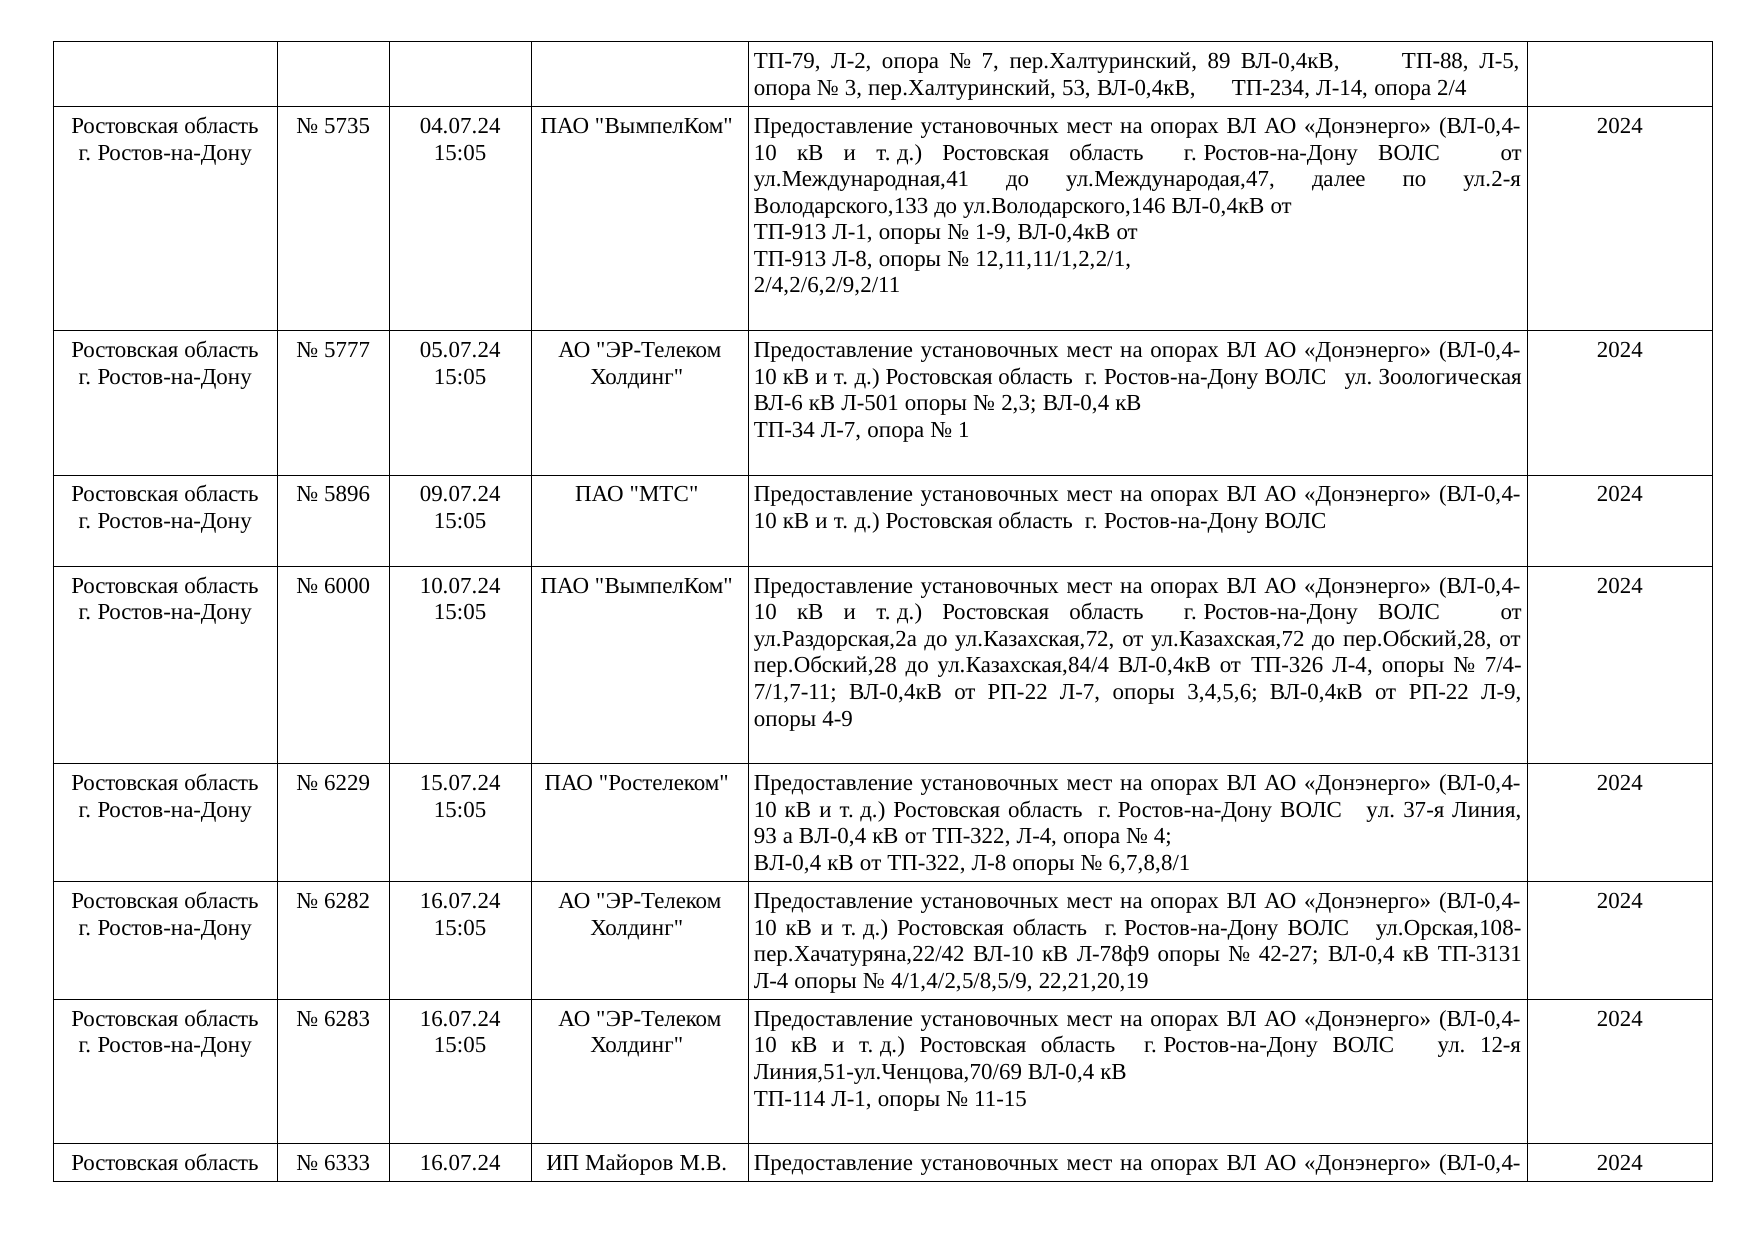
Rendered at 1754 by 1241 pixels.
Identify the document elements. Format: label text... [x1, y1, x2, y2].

table_cell № 6229 [278, 764, 389, 881]
table_cell 2024 [1528, 567, 1712, 763]
table_cell 16.07.24 15:05 [390, 882, 531, 999]
table_cell Ростовская область г. Ростов-на-Дону [54, 764, 277, 881]
table_cell ТП-79, Л-2, опора № 7, пер.Халтуринский, 89 ВЛ-0,4кВ, ТП-88, Л-5, опора № 3, пер.Халтуринский, 53, ВЛ-0,4кВ, ТП-234, Л-14, опора 2/4 [749, 42, 1527, 106]
table_cell 05.07.24 15:05 [390, 331, 531, 474]
table_cell № 6283 [278, 1000, 389, 1143]
table_cell 2024 [1528, 1144, 1712, 1181]
table_cell Ростовская область г. Ростов-на-Дону [54, 476, 277, 566]
table_cell 15.07.24 15:05 [390, 764, 531, 881]
table_cell 2024 [1528, 107, 1712, 330]
table_cell АО "ЭР-Телеком Холдинг" [532, 331, 748, 474]
table_cell АО "ЭР-Телеком Холдинг" [532, 882, 748, 999]
table_cell № 5735 [278, 107, 389, 330]
table_cell 2024 [1528, 476, 1712, 566]
table_cell Предоставление установочных мест на опорах ВЛ АО «Донэнерго» (ВЛ-0,4-10 кВ и т. д.) Ростовская область г. Ростов-на-Дону ВОЛС ул. 37-я Линия, 93 а ВЛ-0,4 кВ от ТП-322, Л-4, опора № 4; ВЛ-0,4 кВ от ТП-322, Л-8 опоры № 6,7,8,8/1 [749, 764, 1527, 881]
table_cell Ростовская область г. Ростов-на-Дону [54, 331, 277, 474]
table_cell ПАО "МТС" [532, 476, 748, 566]
table_cell Предоставление установочных мест на опорах ВЛ АО «Донэнерго» (ВЛ-0,4-10 кВ и т. д.) Ростовская область г. Ростов-на-Дону ВОЛС ул. Зоологическая ВЛ-6 кВ Л-501 опоры № 2,3; ВЛ-0,4 кВ ТП-34 Л-7, опора № 1 [749, 331, 1527, 474]
table_cell [532, 42, 748, 106]
table_cell № 6333 [278, 1144, 389, 1181]
table_cell [278, 42, 389, 106]
table_cell 09.07.24 15:05 [390, 476, 531, 566]
table_cell 2024 [1528, 882, 1712, 999]
table_cell Ростовская область г. Ростов-на-Дону [54, 567, 277, 763]
table_cell 10.07.24 15:05 [390, 567, 531, 763]
table_cell [1528, 42, 1712, 106]
table_cell 2024 [1528, 764, 1712, 881]
table_cell Предоставление установочных мест на опорах ВЛ АО «Донэнерго» (ВЛ-0,4-10 кВ и т. д.) Ростовская область г. Ростов-на-Дону ВОЛС [749, 476, 1527, 566]
table_cell № 6000 [278, 567, 389, 763]
table_cell АО "ЭР-Телеком Холдинг" [532, 1000, 748, 1143]
table_cell Предоставление установочных мест на опорах ВЛ АО «Донэнерго» (ВЛ-0,4-10 кВ и т. д.) Ростовская область г. Ростов-на-Дону ВОЛС от ул.Раздорская,2а до ул.Казахская,72, от ул.Казахская,72 до пер.Обский,28, от пер.Обский,28 до ул.Казахская,84/4 ВЛ-0,4кВ от ТП-326 Л-4, опоры № 7/4-7/1,7-11; ВЛ-0,4кВ от РП-22 Л-7, опоры 3,4,5,6; ВЛ-0,4кВ от РП-22 Л-9, опоры 4-9 [749, 567, 1527, 763]
table_cell № 6282 [278, 882, 389, 999]
table_cell № 5896 [278, 476, 389, 566]
table_cell 2024 [1528, 331, 1712, 474]
table_cell Предоставление установочных мест на опорах ВЛ АО «Донэнерго» (ВЛ-0,4-10 кВ и т. д.) Ростовская область г. Ростов-на-Дону ВОЛС от ул.Международная,41 до ул.Международая,47, далее по ул.2-я Володарского,133 до ул.Володарского,146 ВЛ-0,4кВ от ТП-913 Л-1, опоры № 1-9, ВЛ-0,4кВ от ТП-913 Л-8, опоры № 12,11,11/1,2,2/1, 2/4,2/6,2/9,2/11 [749, 107, 1527, 330]
table_cell ПАО "ВымпелКом" [532, 567, 748, 763]
table_cell Предоставление установочных мест на опорах ВЛ АО «Донэнерго» (ВЛ-0,4- [749, 1144, 1527, 1181]
table_cell ПАО "Ростелеком" [532, 764, 748, 881]
table_cell Ростовская область г. Ростов-на-Дону [54, 107, 277, 330]
table_cell Ростовская область г. Ростов-на-Дону [54, 1000, 277, 1143]
table_cell 04.07.24 15:05 [390, 107, 531, 330]
table_cell № 5777 [278, 331, 389, 474]
table_cell Предоставление установочных мест на опорах ВЛ АО «Донэнерго» (ВЛ-0,4-10 кВ и т. д.) Ростовская область г. Ростов-на-Дону ВОЛС ул.Орская,108-пер.Хачатуряна,22/42 ВЛ-10 кВ Л-78ф9 опоры № 42-27; ВЛ-0,4 кВ ТП-3131 Л-4 опоры № 4/1,4/2,5/8,5/9, 22,21,20,19 [749, 882, 1527, 999]
table_cell 16.07.24 15:05 [390, 1000, 531, 1143]
table_cell 16.07.24 [390, 1144, 531, 1181]
table_cell 2024 [1528, 1000, 1712, 1143]
table_cell Предоставление установочных мест на опорах ВЛ АО «Донэнерго» (ВЛ-0,4-10 кВ и т. д.) Ростовская область г. Ростов-на-Дону ВОЛС ул. 12-я Линия,51-ул.Ченцова,70/69 ВЛ-0,4 кВ ТП-114 Л-1, опоры № 11-15 [749, 1000, 1527, 1143]
table_cell ПАО "ВымпелКом" [532, 107, 748, 330]
table_cell Ростовская область [54, 1144, 277, 1181]
table_cell ИП Майоров М.В. [532, 1144, 748, 1181]
table_cell [54, 42, 277, 106]
table_cell Ростовская область г. Ростов-на-Дону [54, 882, 277, 999]
table_cell [390, 42, 531, 106]
